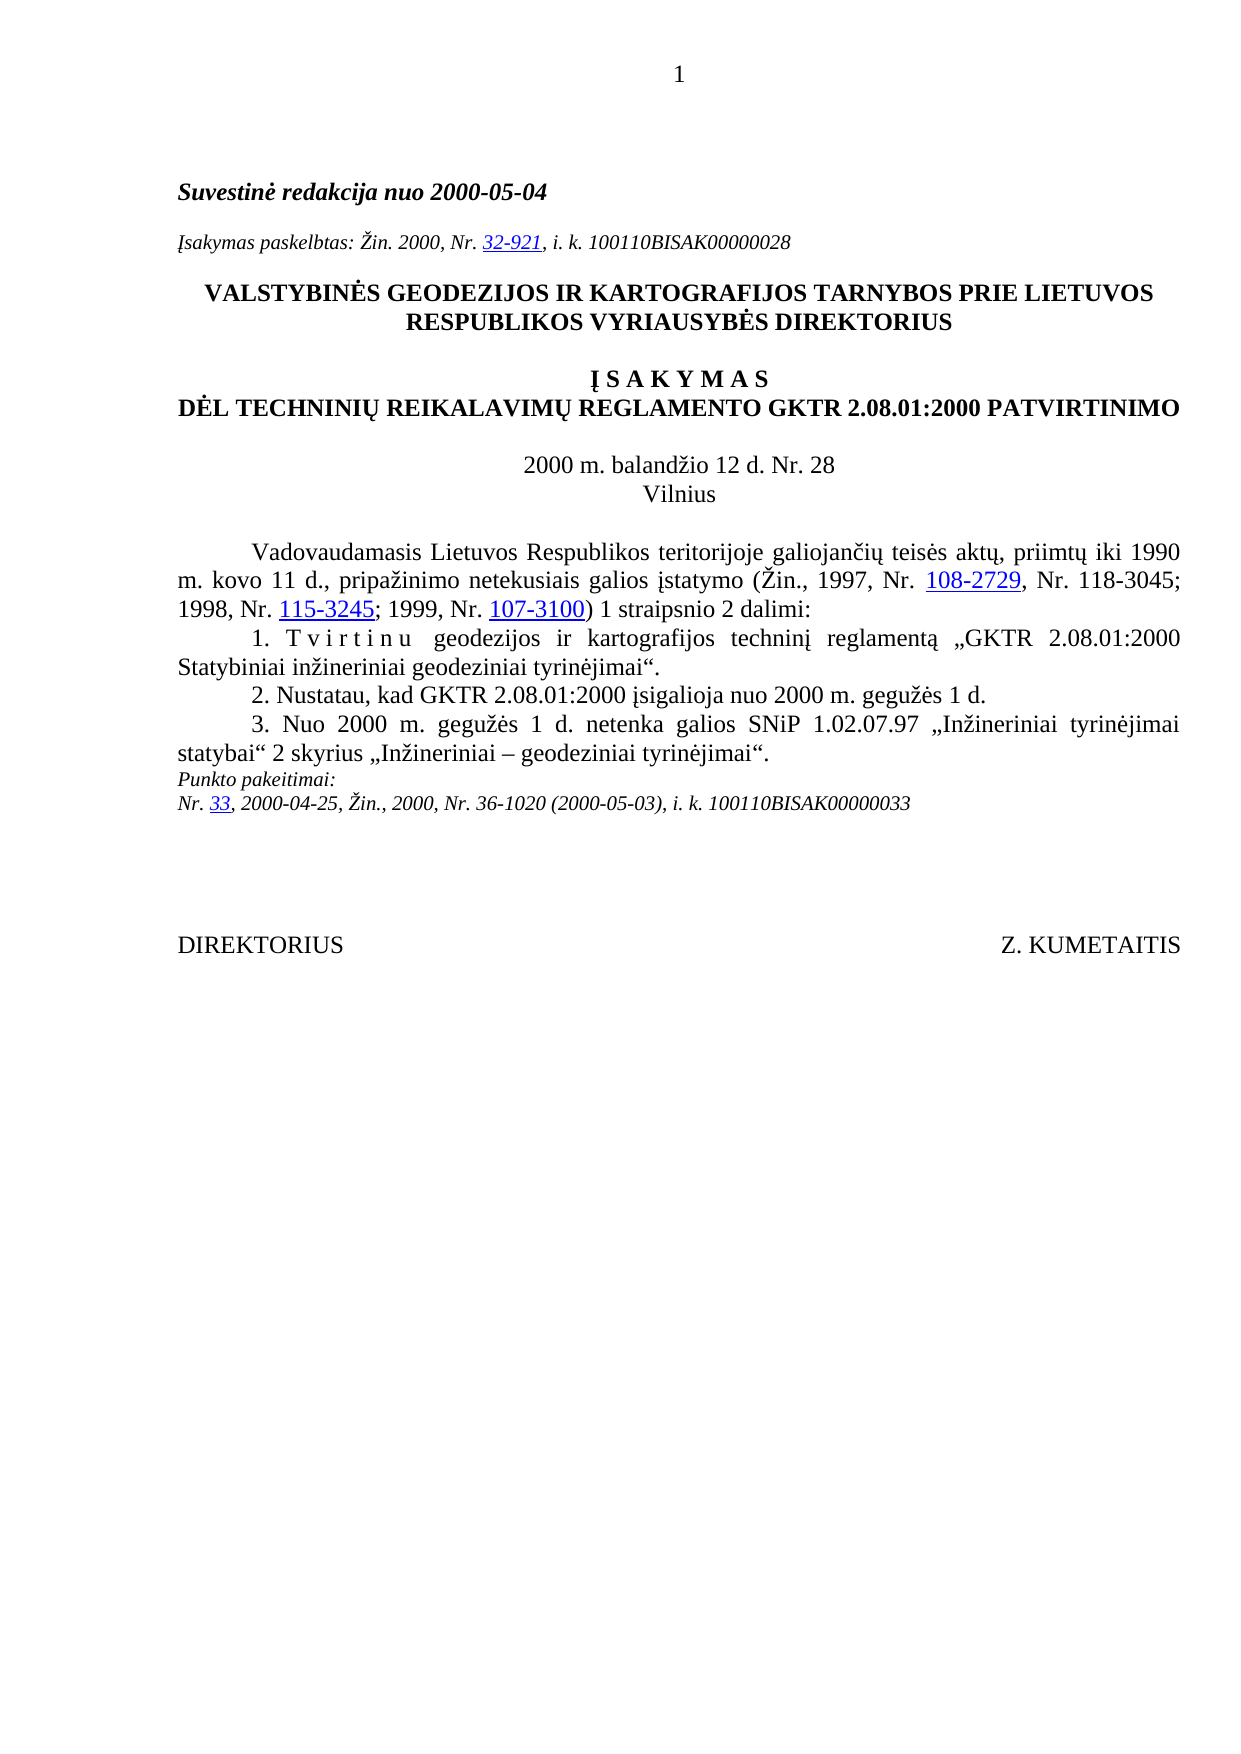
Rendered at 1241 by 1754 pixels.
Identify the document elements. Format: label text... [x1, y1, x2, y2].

text Vilnius [177, 479, 1181, 508]
text Suvestinė redakcija nuo 2000-05-04 [177, 177, 1181, 206]
text VALSTYBINĖS GEODEZIJOS IR KARTOGRAFIJOS TARNYBOS PRIE LIETUVOS RESPUBLIKOS VYRIAUSYBĖS DIREKTORIUS [177, 278, 1181, 336]
text Vadovaudamasis Lietuvos Respublikos teritorijoje galiojančių teisės aktų, priimtų iki 1990 m. kovo 11 d., pripažinimo netekusiais galios įstatymo (Žin., 1997, Nr. 108-2729, Nr. 118-3045; 1998, Nr. 115-3245; 1999, Nr. 107-3100) 1 straipsnio 2 dalimi: [177, 537, 1181, 623]
text DĖL TECHNINIŲ REIKALAVIMŲ REGLAMENTO GKTR 2.08.01:2000 PATVIRTINIMO [177, 393, 1181, 422]
text Nr. 33, 2000-04-25, Žin., 2000, Nr. 36-1020 (2000-05-03), i. k. 100110BISAK00000033 [177, 791, 1181, 815]
text Į S A K Y M A S [177, 364, 1181, 393]
text Punkto pakeitimai: [177, 767, 1181, 791]
text DIREKTORIUS Z. KUMETAITIS [177, 930, 1181, 959]
text 3. Nuo 2000 m. gegužės 1 d. netenka galios SNiP 1.02.07.97 „Inžineriniai tyrinėjimai statybai“ 2 skyrius „Inžineriniai – geodeziniai tyrinėjimai“. [177, 709, 1181, 767]
text 2000 m. balandžio 12 d. Nr. 28 [177, 451, 1181, 479]
text 2. Nustatau, kad GKTR 2.08.01:2000 įsigalioja nuo 2000 m. gegužės 1 d. [177, 681, 1181, 709]
text 1. Tvirtinu geodezijos ir kartografijos techninį reglamentą „GKTR 2.08.01:2000 Statybiniai inžineriniai geodeziniai tyrinėjimai“. [177, 623, 1181, 681]
text Įsakymas paskelbtas: Žin. 2000, Nr. 32-921, i. k. 100110BISAK00000028 [177, 230, 1181, 254]
